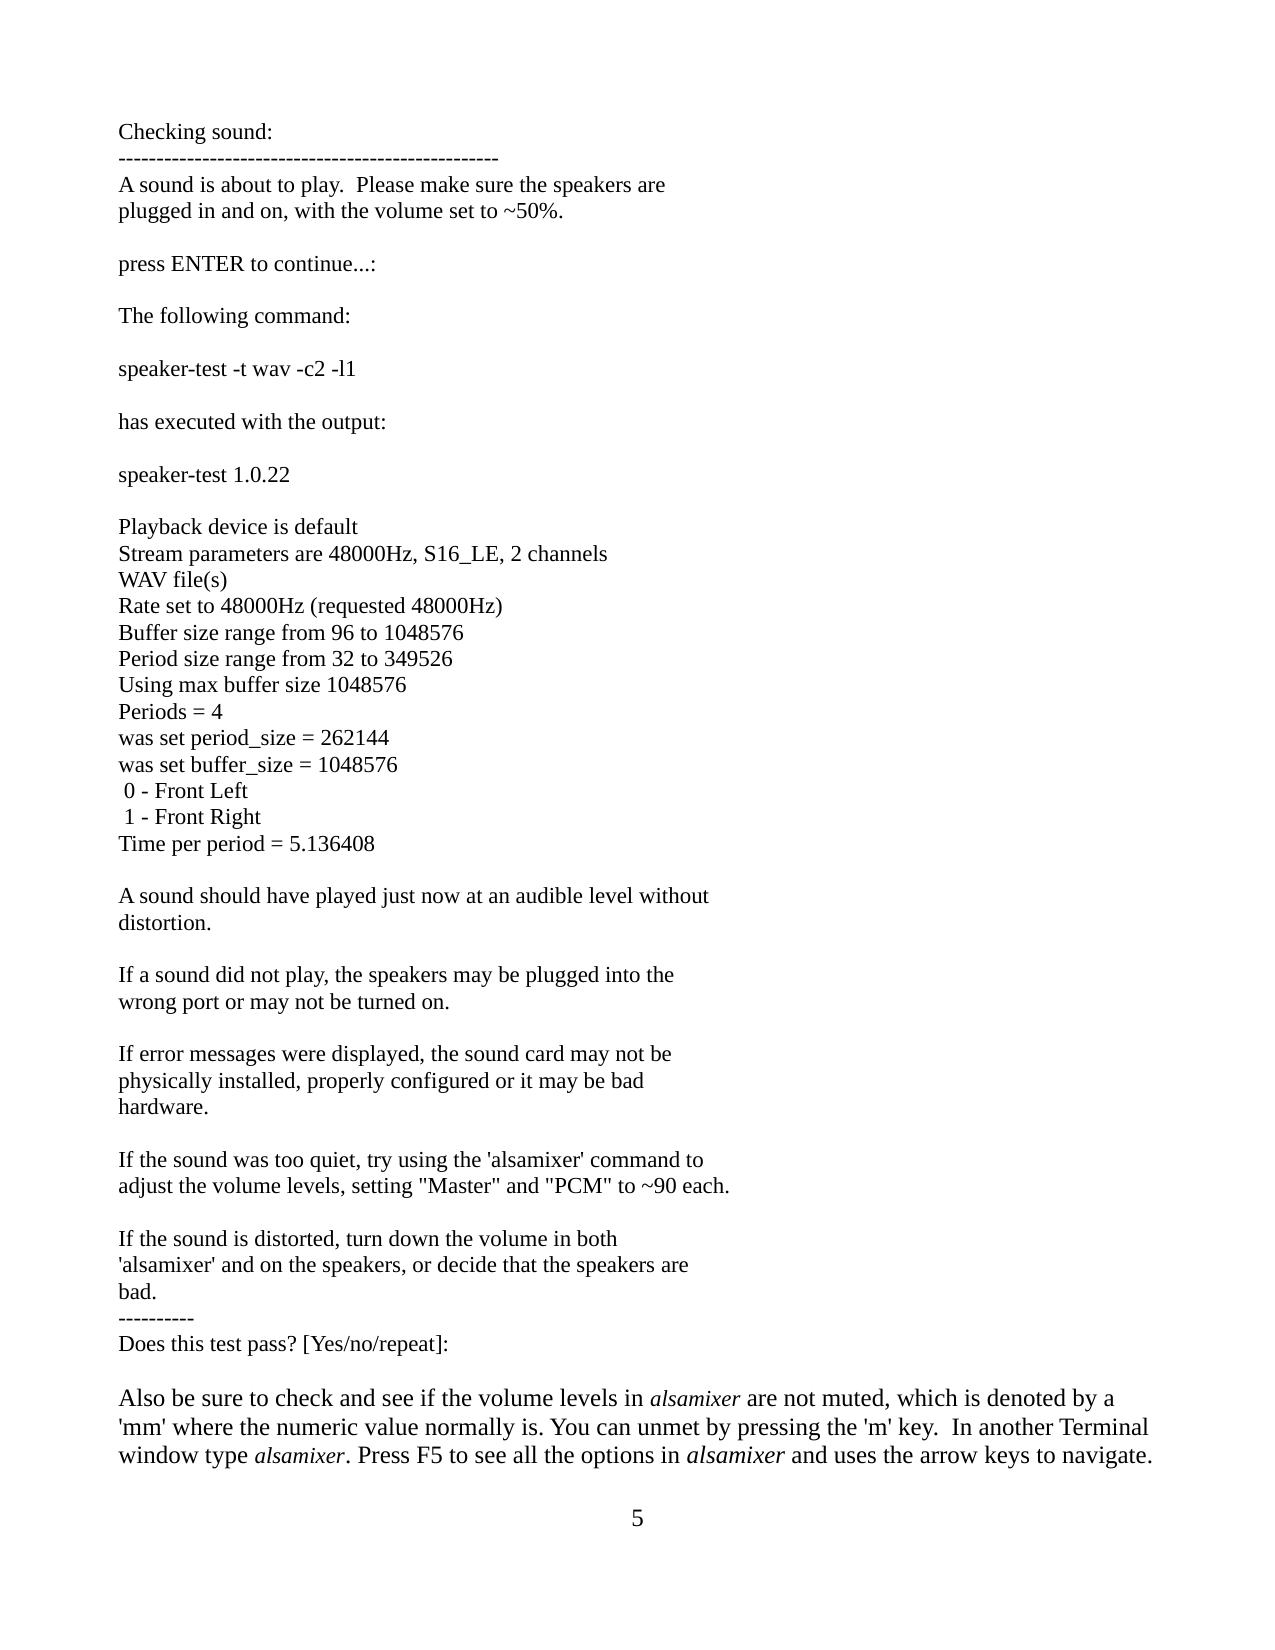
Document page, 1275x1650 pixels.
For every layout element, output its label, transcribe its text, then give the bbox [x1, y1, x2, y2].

text Using max buffer size 1048576 [118, 672, 1157, 698]
text Stream parameters are 48000Hz, S16_LE, 2 channels [118, 540, 1157, 566]
text 'alsamixer' and on the speakers, or decide that the speakers are [118, 1251, 1157, 1278]
text Periods = 4 [118, 698, 1157, 724]
text If the sound is distorted, turn down the volume in both [118, 1225, 1157, 1251]
text Buffer size range from 96 to 1048576 [118, 619, 1157, 645]
text If the sound was too quiet, try using the 'alsamixer' command to [118, 1146, 1157, 1172]
text plugged in and on, with the volume set to ~50%. [118, 197, 1157, 223]
text Period size range from 32 to 349526 [118, 645, 1157, 672]
text Rate set to 48000Hz (requested 48000Hz) [118, 592, 1157, 619]
text If error messages were displayed, the sound card may not be [118, 1041, 1157, 1067]
text A sound should have played just now at an audible level without [118, 882, 1157, 909]
text hardware. [118, 1093, 1157, 1119]
text If a sound did not play, the speakers may be plugged into the [118, 961, 1157, 988]
text Checking sound: [118, 118, 1157, 144]
text The following command: [118, 303, 1157, 329]
text bad. [118, 1278, 1157, 1304]
text Playback device is default [118, 513, 1157, 540]
text Also be sure to check and see if the volume levels in alsamixer are not muted, which is denoted by a 'mm' where the numeric value normally is. You can unmet by pressing the 'm' key. In another Terminal window type alsamixer. Press F5 to see all the options in alsamixer and uses the arrow keys to navigate. [118, 1383, 1157, 1469]
text WAV file(s) [118, 566, 1157, 592]
text press ENTER to continue...: [118, 250, 1157, 276]
text has executed with the output: [118, 408, 1157, 434]
text physically installed, properly configured or it may be bad [118, 1067, 1157, 1093]
text speaker-test 1.0.22 [118, 461, 1157, 487]
text was set period_size = 262144 [118, 724, 1157, 751]
text 1 - Front Right [118, 803, 1157, 830]
text Does this test pass? [Yes/no/repeat]: [118, 1330, 1157, 1357]
text A sound is about to play. Please make sure the speakers are [118, 171, 1157, 197]
text adjust the volume levels, setting "Master" and "PCM" to ~90 each. [118, 1172, 1157, 1199]
text -------------------------------------------------- [118, 144, 1157, 171]
text was set buffer_size = 1048576 [118, 751, 1157, 777]
text 0 - Front Left [118, 777, 1157, 803]
text Time per period = 5.136408 [118, 830, 1157, 856]
text speaker-test -t wav -c2 -l1 [118, 355, 1157, 382]
text ---------- [118, 1304, 1157, 1330]
text distortion. [118, 909, 1157, 935]
text wrong port or may not be turned on. [118, 988, 1157, 1014]
